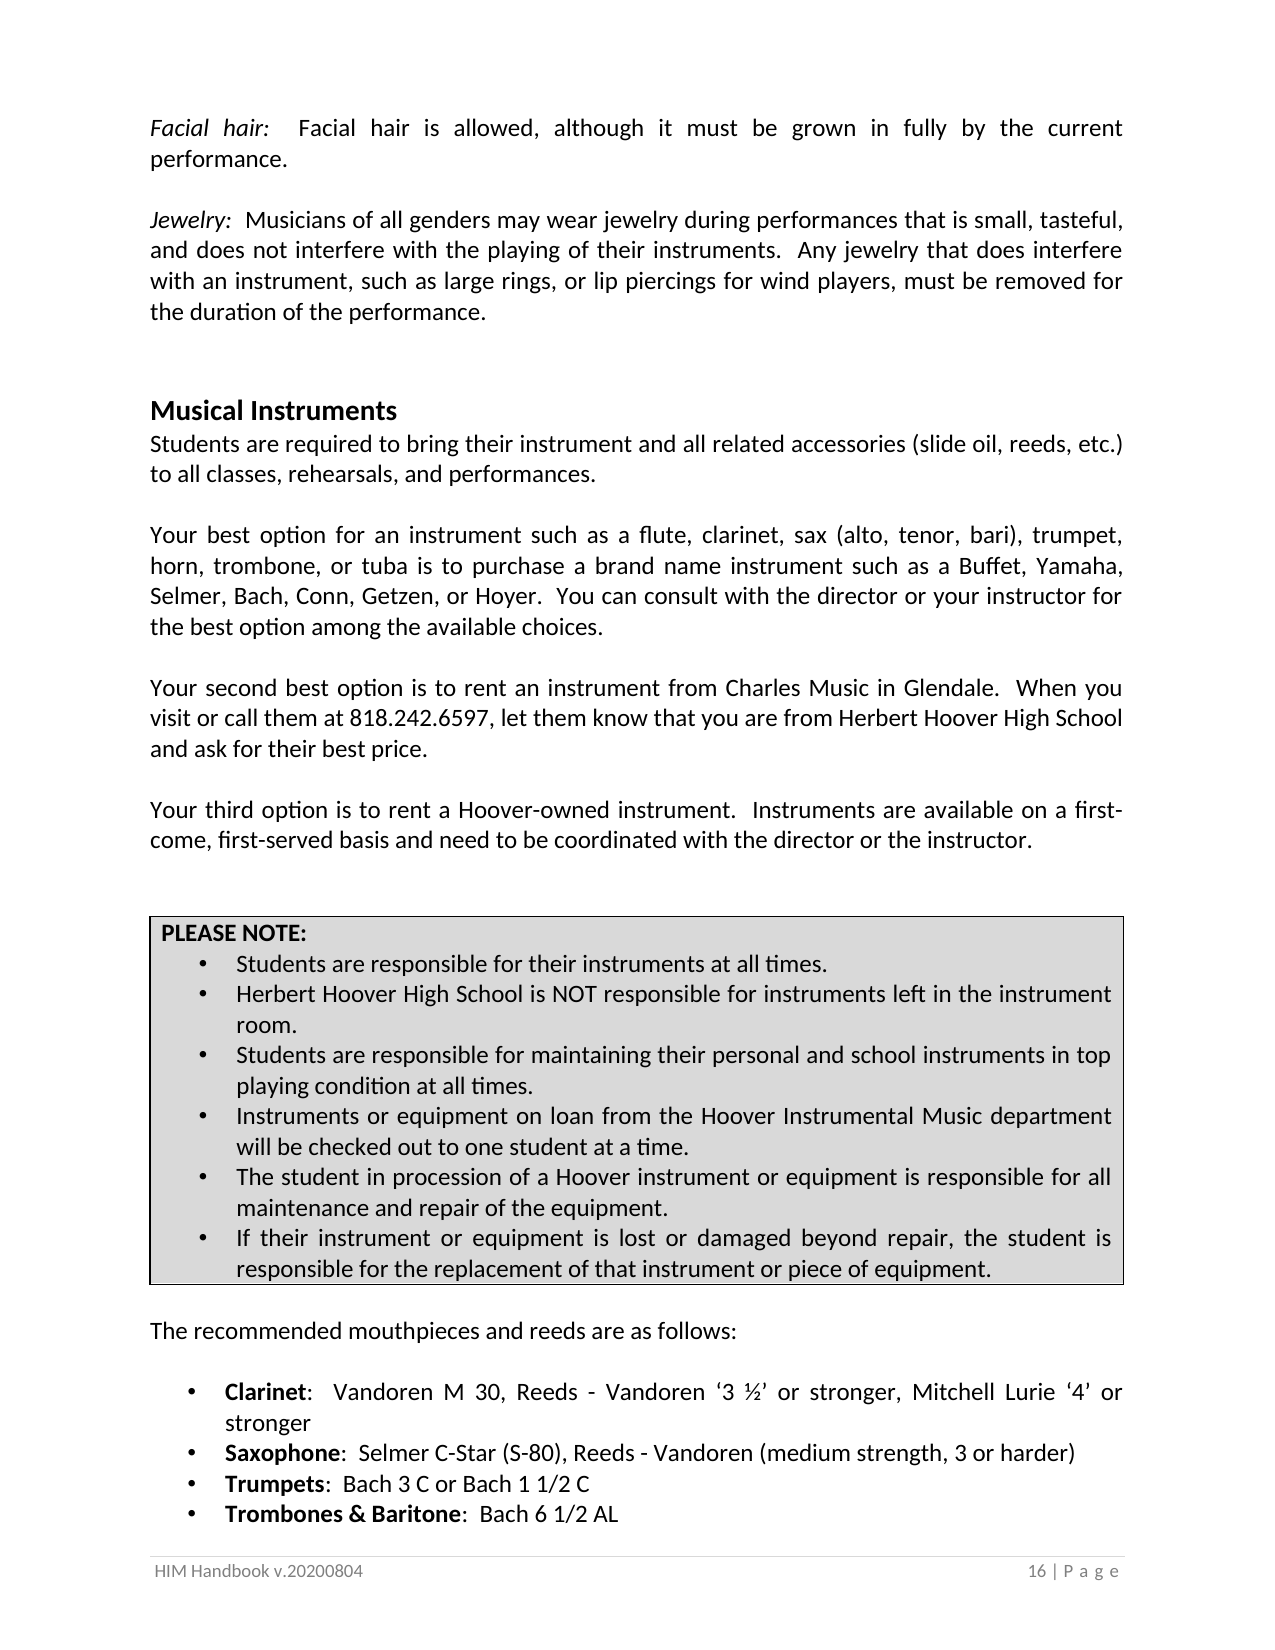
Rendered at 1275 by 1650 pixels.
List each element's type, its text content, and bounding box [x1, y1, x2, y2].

text Your best option for an instrument such as a flute, clarinet, sax (alto, tenor, bari), trumpet, horn, trombone, or tuba is to purchase a brand name instrument such as a Buffet, Yamaha, Selmer, Bach, Conn, Getzen, or Hoyer. You can consult with the director or your instructor for the best option among the available choices. [150, 519, 1125, 642]
text Your third option is to rent a Hoover-owned instrument. Instruments are available on a first-come, first-served basis and need to be coordinated with the director or the instructor. [150, 794, 1125, 855]
subtitle Musical Instruments [150, 392, 1125, 428]
list Saxophone: Selmer C-Star (S-80), Reeds - Vandoren (medium strength, 3 or harder) [187, 1437, 1125, 1468]
table_header PLEASE NOTE: Students are responsible for their instruments at all times. Herbert Hoover High School is NOT responsible for instruments left in the instrument room. Students are responsible for maintaining their personal and school instruments in top playing condition at all times. Instruments or equipment on loan from the Hoover Instrumental Music department will be checked out to one student at a time. The student in procession of a Hoover instrument or equipment is responsible for all maintenance and repair of the equipment. If their instrument or equipment is lost or damaged beyond repair, the student is responsible for the replacement of that instrument or piece of equipment. [151, 917, 1123, 1283]
list Clarinet: Vandoren M 30, Reeds - Vandoren ‘3 ½’ or stronger, Mitchell Lurie ‘4’ or stronger [187, 1376, 1125, 1437]
list Trumpets: Bach 3 C or Bach 1 1/2 C [187, 1468, 1125, 1498]
text The recommended mouthpieces and reeds are as follows: [150, 1315, 1125, 1346]
text Facial hair: Facial hair is allowed, although it must be grown in fully by the current performance. [150, 112, 1125, 173]
text Students are required to bring their instrument and all related accessories (slide oil, reeds, etc.) to all classes, rehearsals, and performances. [150, 428, 1125, 489]
text Jewelry: Musicians of all genders may wear jewelry during performances that is small, tasteful, and does not interfere with the playing of their instruments. Any jewelry that does interfere with an instrument, such as large rings, or lip piercings for wind players, must be removed for the duration of the performance. [150, 204, 1125, 326]
text Your second best option is to rent an instrument from Charles Music in Glendale. When you visit or call them at 818.242.6597, let them know that you are from Herbert Hoover High School and ask for their best price. [150, 672, 1125, 764]
list Trombones & Baritone: Bach 6 1/2 AL [187, 1498, 1125, 1529]
